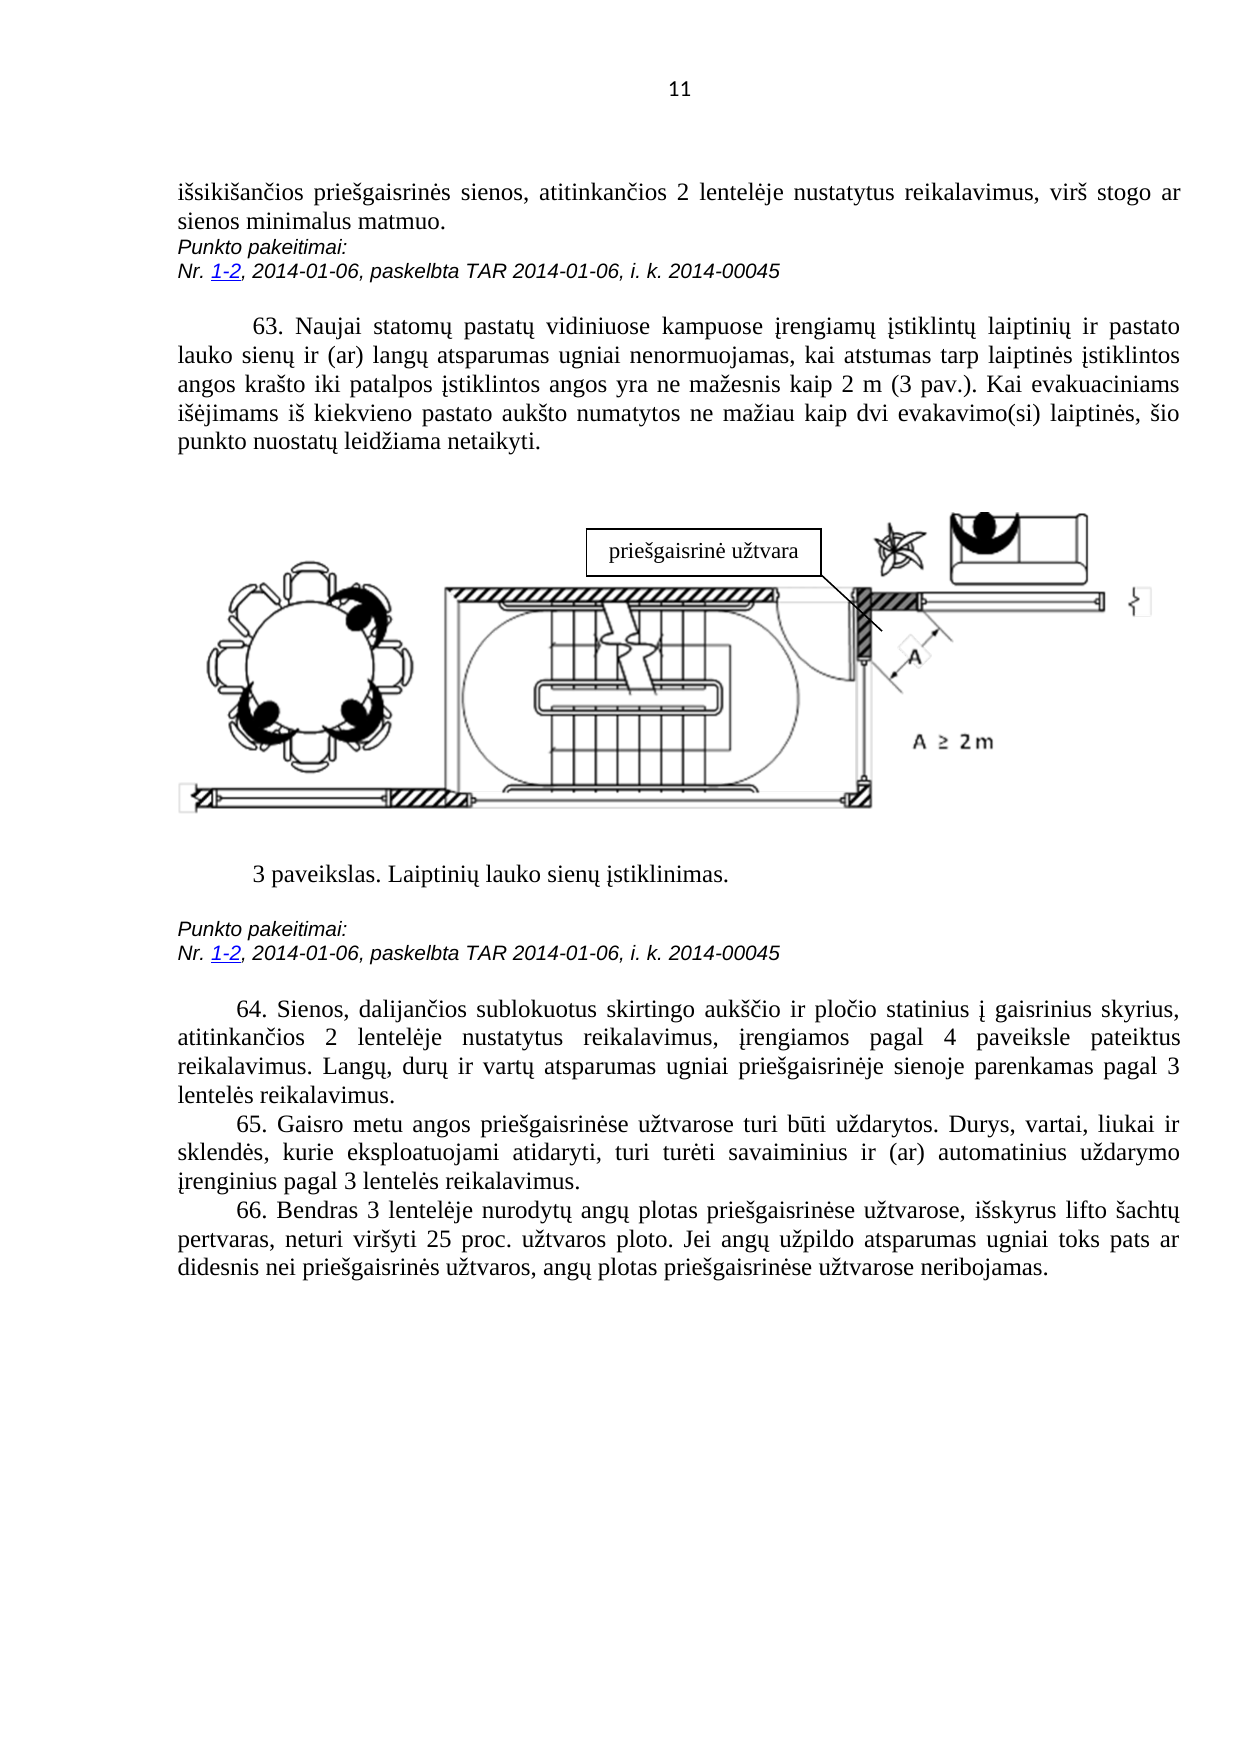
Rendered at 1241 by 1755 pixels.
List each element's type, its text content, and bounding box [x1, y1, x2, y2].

text Nr. 1-2, 2014-01-06, paskelbta TAR 2014-01-06, i. k. 2014-00045 [177, 259, 1181, 283]
text priešgaisrinė užtvara [602, 537, 805, 563]
text 63. Naujai statomų pastatų vidiniuose kampuose įrengiamų įstiklintų laiptinių ir pastato lauko sienų ir (ar) langų atsparumas ugniai nenormuojamas, kai atstumas tarp laiptinės įstiklintos angos krašto iki patalpos įstiklintos angos yra ne mažesnis kaip 2 m (3 pav.). Kai evakuaciniams išėjimams iš kiekvieno pastato aukšto numatytos ne mažiau kaip dvi evakavimo(si) laiptinės, šio punkto nuostatų leidžiama netaikyti. [177, 311, 1181, 455]
text Punkto pakeitimai: [177, 235, 1181, 259]
text Punkto pakeitimai: [177, 917, 1181, 941]
text 64. Sienos, dalijančios sublokuotus skirtingo aukščio ir pločio statinius į gaisrinius skyrius, atitinkančios 2 lentelėje nustatytus reikalavimus, įrengiamos pagal 4 paveiksle pateiktus reikalavimus. Langų, durų ir vartų atsparumas ugniai priešgaisrinėje sienoje parenkamas pagal 3 lentelės reikalavimus. [177, 994, 1181, 1109]
text 3 paveikslas. Laiptinių lauko sienų įstiklinimas. [177, 859, 1181, 888]
text 66. Bendras 3 lentelėje nurodytų angų plotas priešgaisrinėse užtvarose, išskyrus lifto šachtų pertvaras, neturi viršyti 25 proc. užtvaros ploto. Jei angų užpildo atsparumas ugniai toks pats ar didesnis nei priešgaisrinės užtvaros, angų plotas priešgaisrinėse užtvarose neribojamas. [177, 1195, 1181, 1281]
text 65. Gaisro metu angos priešgaisrinėse užtvarose turi būti uždarytos. Durys, vartai, liukai ir sklendės, kurie eksploatuojami atidaryti, turi turėti savaiminius ir (ar) automatinius uždarymo įrenginius pagal 3 lentelės reikalavimus. [177, 1109, 1181, 1195]
text išsikišančios priešgaisrinės sienos, atitinkančios 2 lentelėje nustatytus reikalavimus, virš stogo ar sienos minimalus matmuo. [177, 177, 1181, 235]
text Nr. 1-2, 2014-01-06, paskelbta TAR 2014-01-06, i. k. 2014-00045 [177, 941, 1181, 965]
